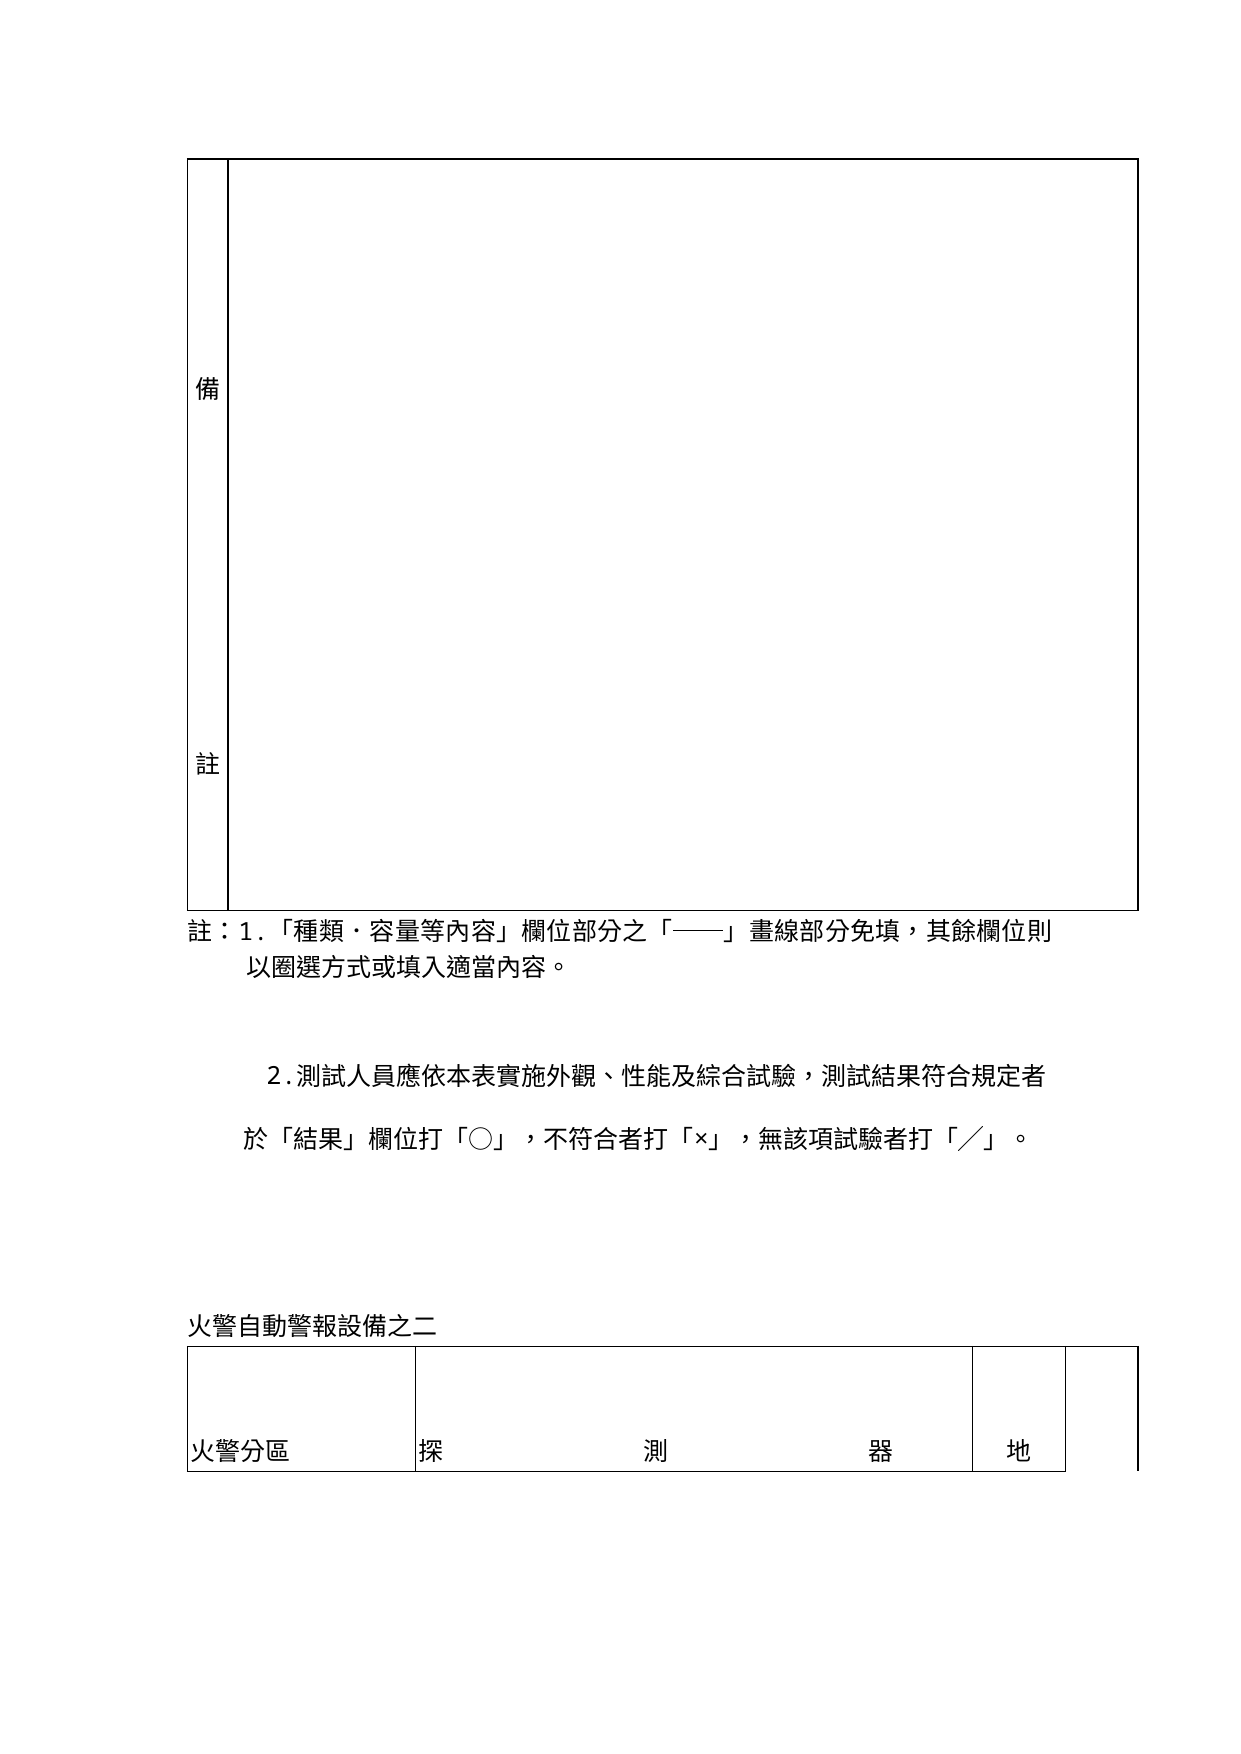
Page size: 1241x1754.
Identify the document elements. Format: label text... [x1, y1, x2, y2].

table_header 火警分區 [188, 1347, 415, 1471]
text 火警自動警報設備之二 [187, 1283, 1053, 1346]
text 註：1.「種類．容量等內容」欄位部分之「──」畫線部分免填，其餘欄位則以圈選方式或填入適當內容。 [187, 911, 1053, 983]
table_header 探 測 器 [416, 1347, 972, 1471]
table_header [1066, 1347, 1137, 1471]
table_cell [229, 160, 1137, 909]
table_cell 備 註 [188, 160, 227, 909]
text 2.測試人員應依本表實施外觀、性能及綜合試驗，測試結果符合規定者於「結果」欄位打「○」，不符合者打「×」，無該項試驗者打「╱」。 [206, 1033, 1053, 1158]
table_header 地 [973, 1347, 1065, 1471]
